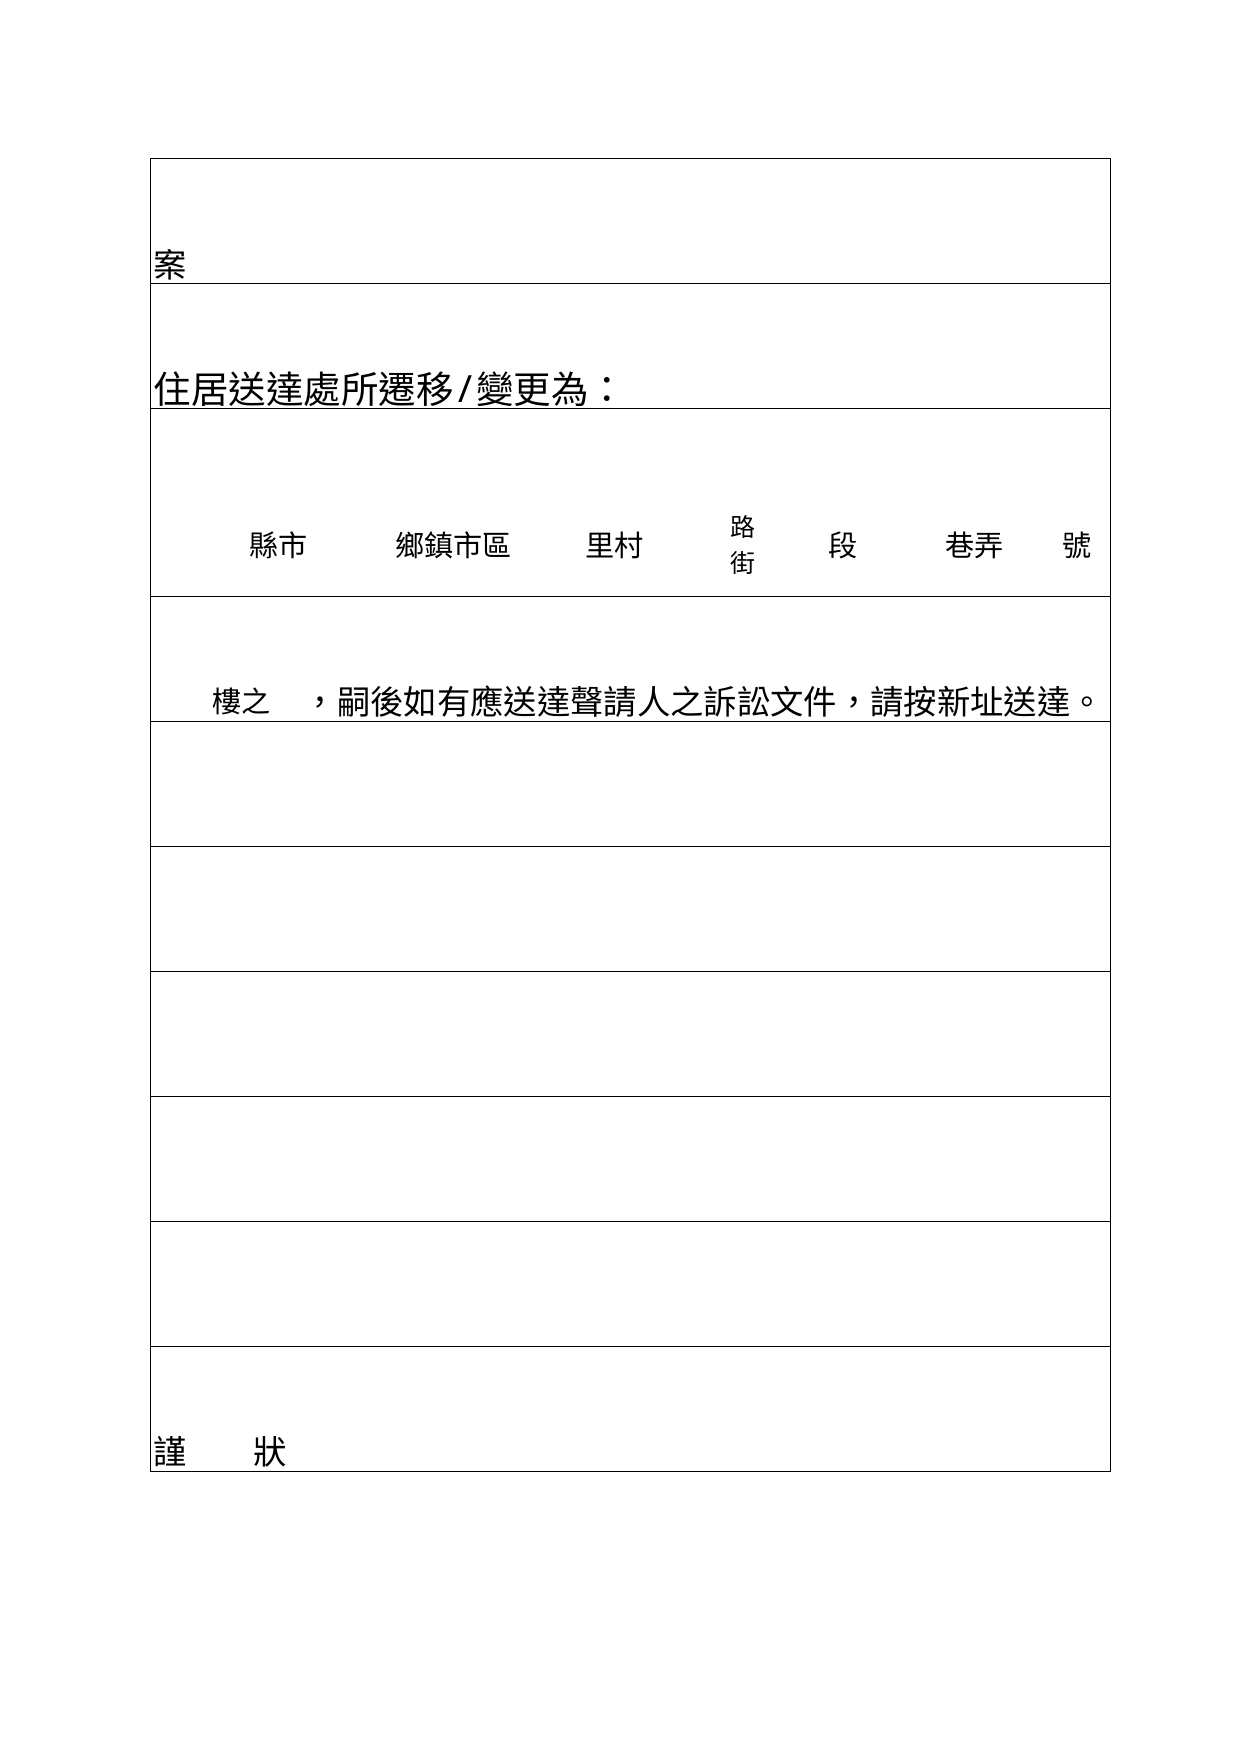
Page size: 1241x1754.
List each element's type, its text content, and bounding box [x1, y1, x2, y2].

table_cell [151, 1222, 1110, 1346]
table_cell 住居送達處所遷移/變更為： [151, 284, 1110, 408]
table_cell 縣市 鄉鎮市區 里村 路街 段 巷弄 號 [151, 409, 1110, 596]
table_cell [151, 972, 1110, 1096]
table_cell [151, 847, 1110, 971]
table_cell 謹 狀 [151, 1347, 1110, 1471]
table_cell 樓之 ，嗣後如有應送達聲請人之訴訟文件，請按新址送達。 [151, 597, 1110, 721]
table_cell [151, 1097, 1110, 1221]
table_cell 案 [151, 159, 1110, 283]
table_cell [151, 722, 1110, 846]
